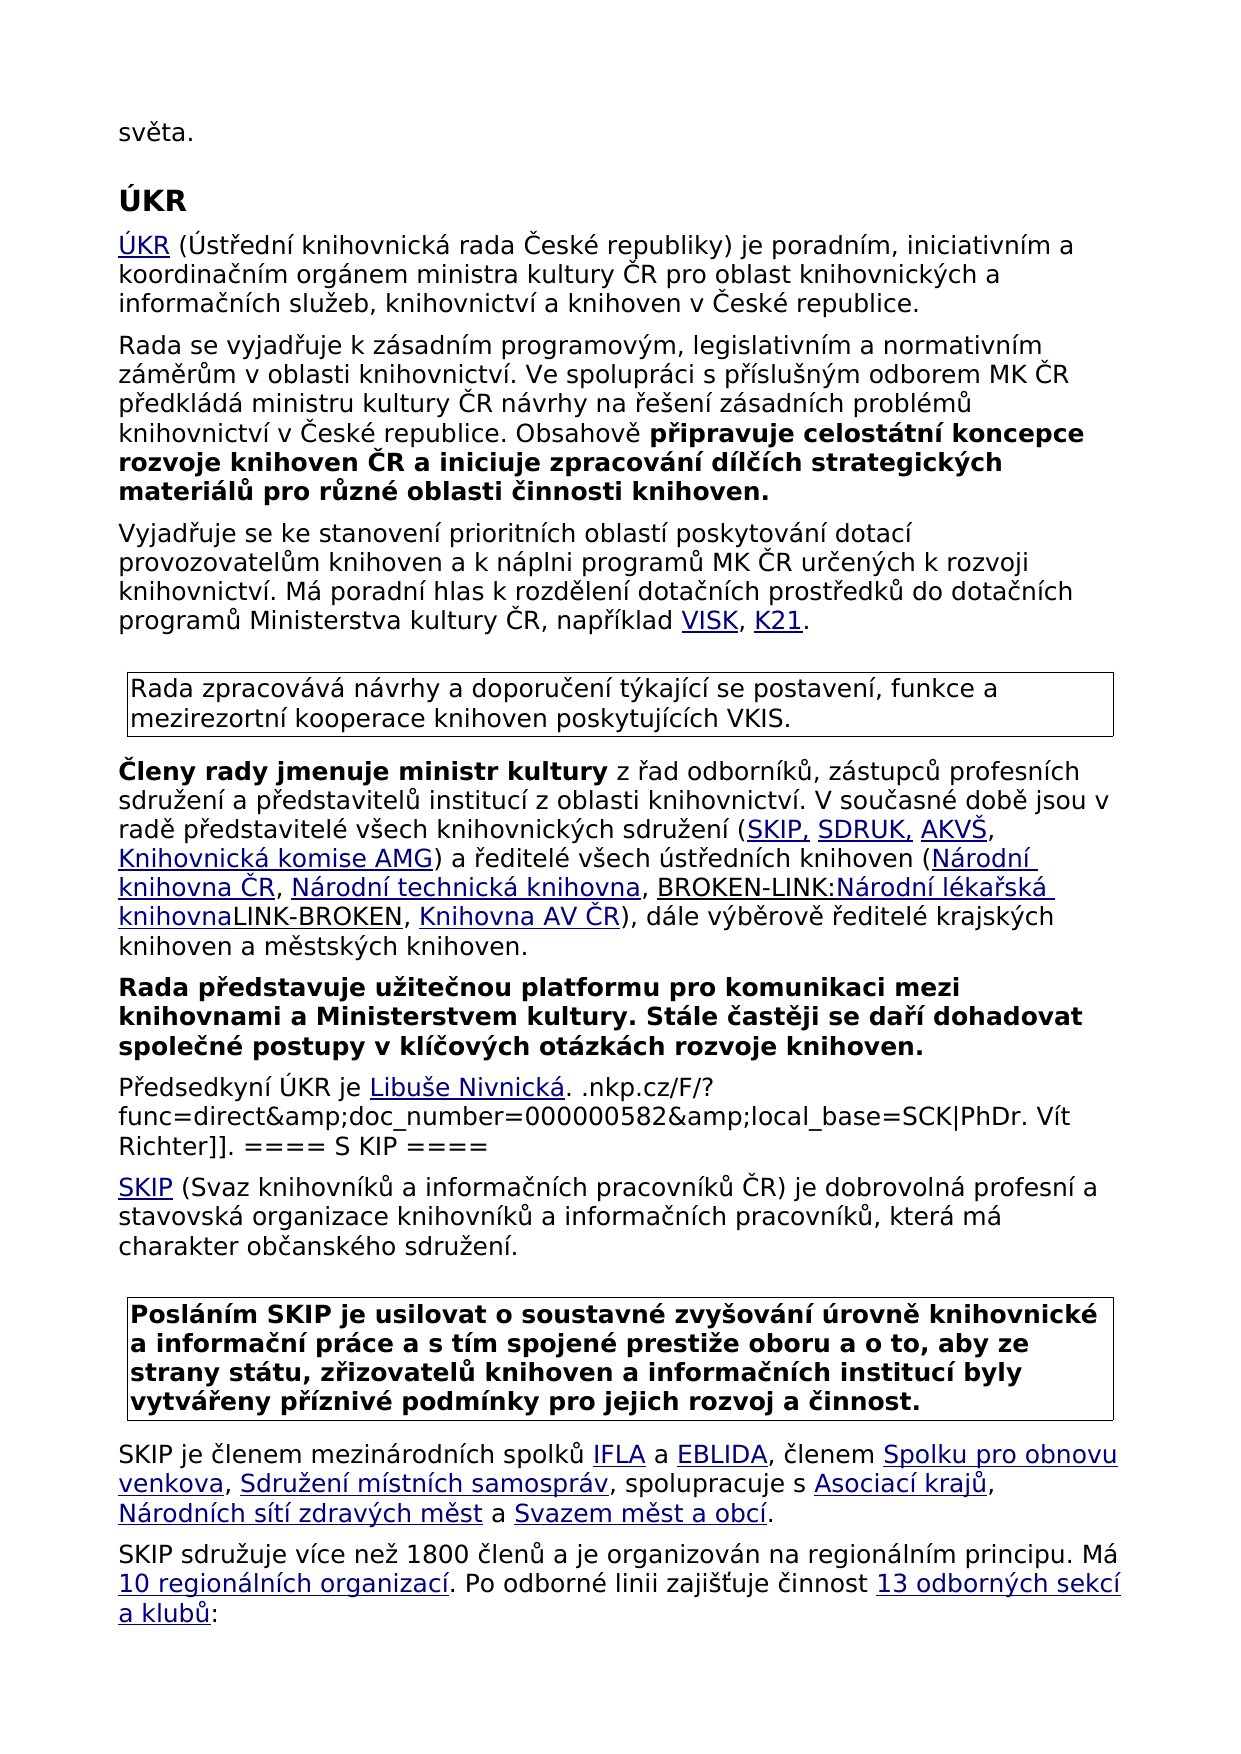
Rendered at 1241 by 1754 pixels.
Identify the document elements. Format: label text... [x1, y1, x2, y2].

table_header Posláním SKIP je usilovat o soustavné zvyšování úrovně knihovnické a informační práce a s tím spojené prestiže oboru a o to, aby ze strany státu, zřizovatelů knihoven a informačních institucí byly vytvářeny příznivé podmínky pro jejich rozvoj a činnost. [128, 1298, 1113, 1419]
text Předsedkyní ÚKR je Libuše Nivnická. .nkp.cz/F/?func=direct&amp;doc_number=000000582&amp;local_base=SCK|PhDr. Vít Richter]]. ==== S KIP ==== [118, 1073, 1122, 1161]
subtitle ÚKR [118, 185, 1122, 219]
text SKIP je členem mezinárodních spolků IFLA a EBLIDA, členem Spolku pro obnovu venkova, Sdružení místních samospráv, spolupracuje s Asociací krajů, Národních sítí zdravých měst a Svazem měst a obcí. [118, 1273, 1122, 1528]
text světa. [118, 118, 1122, 147]
text Rada se vyjadřuje k zásadním programovým, legislativním a normativním záměrům v oblasti knihovnictví. Ve spolupráci s příslušným odborem MK ČR předkládá ministru kultury ČR návrhy na řešení zásadních problémů knihovnictví v České republice. Obsahově připravuje celostátní koncepce rozvoje knihoven ČR a iniciuje zpracování dílčích strategických materiálů pro různé oblasti činnosti knihoven. [118, 331, 1122, 506]
table_header Rada zpracovává návrhy a doporučení týkající se postavení, funkce a mezirezortní kooperace knihoven poskytujících VKIS. [128, 673, 1113, 736]
text Členy rady jmenuje ministr kultury z řad odborníků, zástupců profesních sdružení a představitelů institucí z oblasti knihovnictví. V současné době jsou v radě představitelé všech knihovnických sdružení (SKIP, SDRUK, AKVŠ, Knihovnická komise AMG) a ředitelé všech ústředních knihoven (Národní knihovna ČR, Národní technická knihovna, BROKEN-LINK:Národní lékařská knihovnaLINK-BROKEN, Knihovna AV ČR), dále výběrově ředitelé krajských knihoven a městských knihoven. [118, 648, 1122, 961]
text Vyjadřuje se ke stanovení prioritních oblastí poskytování dotací provozovatelům knihoven a k náplni programů MK ČR určených k rozvoji knihovnictví. Má poradní hlas k rozdělení dotačních prostředků do dotačních programů Ministerstva kultury ČR, například VISK, K21. [118, 519, 1122, 635]
text SKIP sdružuje více než 1800 členů a je organizován na regionálním principu. Má 10 regionálních organizací. Po odborné linii zajišťuje činnost 13 odborných sekcí a klubů: [118, 1540, 1122, 1628]
text Rada představuje užitečnou platformu pro komunikaci mezi knihovnami a Ministerstvem kultury. Stále častěji se daří dohadovat společné postupy v klíčových otázkách rozvoje knihoven. [118, 973, 1122, 1061]
text ÚKR (Ústřední knihovnická rada České republiky) je poradním, iniciativním a koordinačním orgánem ministra kultury ČR pro oblast knihovnických a informačních služeb, knihovnictví a knihoven v České republice. [118, 231, 1122, 319]
text SKIP (Svaz knihovníků a informačních pracovníků ČR) je dobrovolná profesní a stavovská organizace knihovníků a informačních pracovníků, která má charakter občanského sdružení. [118, 1173, 1122, 1261]
